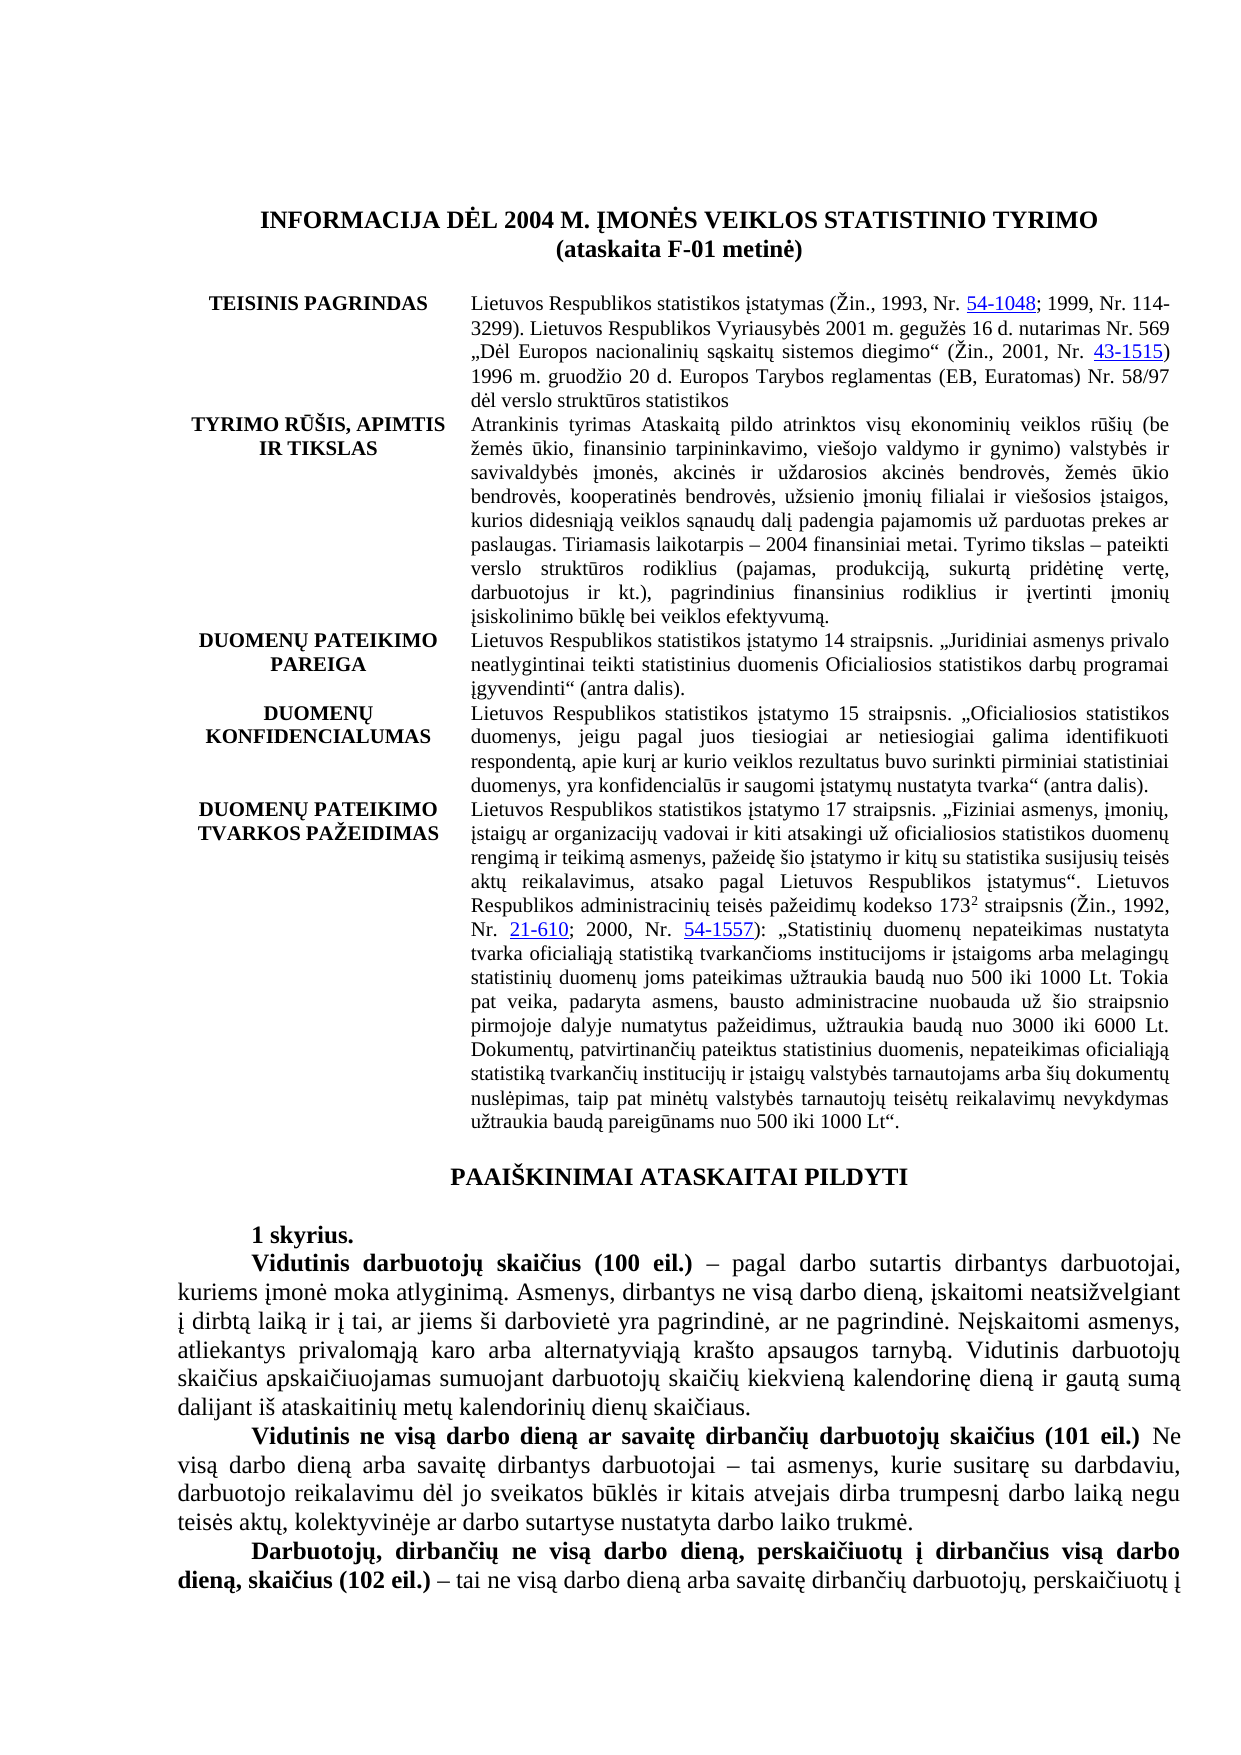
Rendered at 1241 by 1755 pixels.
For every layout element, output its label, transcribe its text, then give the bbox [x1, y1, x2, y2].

table_cell DUOMENŲ PATEIKIMO TVARKOS PAŽEIDIMAS [177, 797, 459, 1133]
table_cell Lietuvos Respublikos statistikos įstatymo 14 straipsnis. „Juridiniai asmenys privalo neatlygintinai teikti statistinius duomenis Oficialiosios statistikos darbų programai įgyvendinti“ (antra dalis). [459, 628, 1181, 700]
text PAAIŠKINIMAI ATASKAITAI PILDYTI [177, 1162, 1181, 1191]
text Vidutinis darbuotojų skaičius (100 eil.) – pagal darbo sutartis dirbantys darbuotojai, kuriems įmonė moka atlyginimą. Asmenys, dirbantys ne visą darbo dieną, įskaitomi neatsižvelgiant į dirbtą laiką ir į tai, ar jiems ši darbovietė yra pagrindinė, ar ne pagrindinė. Neįskaitomi asmenys, atliekantys privalomąją karo arba alternatyviąją krašto apsaugos tarnybą. Vidutinis darbuotojų skaičius apskaičiuojamas sumuojant darbuotojų skaičių kiekvieną kalendorinę dieną ir gautą sumą dalijant iš ataskaitinių metų kalendorinių dienų skaičiaus. [177, 1248, 1181, 1421]
table_cell DUOMENŲ KONFIDENCIALUMAS [177, 700, 459, 797]
text (ataskaita F-01 metinė) [177, 234, 1181, 263]
text INFORMACIJA DĖL 2004 M. ĮMONĖS VEIKLOS STATISTINIO TYRIMO [177, 205, 1181, 234]
text 1 skyrius. [177, 1220, 1181, 1248]
table_header Lietuvos Respublikos statistikos įstatymas (Žin., 1993, Nr. 54-1048; 1999, Nr. 114-3299). Lietuvos Respublikos Vyriausybės 2001 m. gegužės 16 d. nutarimas Nr. 569 „Dėl Europos nacionalinių sąskaitų sistemos diegimo“ (Žin., 2001, Nr. 43-1515) 1996 m. gruodžio 20 d. Europos Tarybos reglamentas (EB, Euratomas) Nr. 58/97 dėl verslo struktūros statistikos [459, 291, 1181, 412]
table_cell Lietuvos Respublikos statistikos įstatymo 15 straipsnis. „Oficialiosios statistikos duomenys, jeigu pagal juos tiesiogiai ar netiesiogiai galima identifikuoti respondentą, apie kurį ar kurio veiklos rezultatus buvo surinkti pirminiai statistiniai duomenys, yra konfidencialūs ir saugomi įstatymų nustatyta tvarka“ (antra dalis). [459, 700, 1181, 797]
table_cell Lietuvos Respublikos statistikos įstatymo 17 straipsnis. „Fiziniai asmenys, įmonių, įstaigų ar organizacijų vadovai ir kiti atsakingi už oficialiosios statistikos duomenų rengimą ir teikimą asmenys, pažeidę šio įstatymo ir kitų su statistika susijusių teisės aktų reikalavimus, atsako pagal Lietuvos Respublikos įstatymus“. Lietuvos Respublikos administracinių teisės pažeidimų kodekso 1732 straipsnis (Žin., 1992, Nr. 21-610; 2000, Nr. 54-1557): „Statistinių duomenų nepateikimas nustatyta tvarka oficialiąją statistiką tvarkančioms institucijoms ir įstaigoms arba melagingų statistinių duomenų joms pateikimas užtraukia baudą nuo 500 iki 1000 Lt. Tokia pat veika, padaryta asmens, bausto administracine nuobauda už šio straipsnio pirmojoje dalyje numatytus pažeidimus, užtraukia baudą nuo 3000 iki 6000 Lt. Dokumentų, patvirtinančių pateiktus statistinius duomenis, nepateikimas oficialiąją statistiką tvarkančių institucijų ir įstaigų valstybės tarnautojams arba šių dokumentų nuslėpimas, taip pat minėtų valstybės tarnautojų teisėtų reikalavimų nevykdymas užtraukia baudą pareigūnams nuo 500 iki 1000 Lt“. [459, 797, 1181, 1133]
table_cell DUOMENŲ PATEIKIMO PAREIGA [177, 628, 459, 700]
text Darbuotojų, dirbančių ne visą darbo dieną, perskaičiuotų į dirbančius visą darbo dieną, skaičius (102 eil.) – tai ne visą darbo dieną arba savaitę dirbančių darbuotojų, perskaičiuotų į [177, 1536, 1181, 1593]
table_cell Atrankinis tyrimas Ataskaitą pildo atrinktos visų ekonominių veiklos rūšių (be žemės ūkio, finansinio tarpininkavimo, viešojo valdymo ir gynimo) valstybės ir savivaldybės įmonės, akcinės ir uždarosios akcinės bendrovės, žemės ūkio bendrovės, kooperatinės bendrovės, užsienio įmonių filialai ir viešosios įstaigos, kurios didesniąją veiklos sąnaudų dalį padengia pajamomis už parduotas prekes ar paslaugas. Tiriamasis laikotarpis – 2004 finansiniai metai. Tyrimo tikslas – pateikti verslo struktūros rodiklius (pajamas, produkciją, sukurtą pridėtinę vertę, darbuotojus ir kt.), pagrindinius finansinius rodiklius ir įvertinti įmonių įsiskolinimo būklę bei veiklos efektyvumą. [459, 412, 1181, 628]
text Vidutinis ne visą darbo dieną ar savaitę dirbančių darbuotojų skaičius (101 eil.) Ne visą darbo dieną arba savaitę dirbantys darbuotojai – tai asmenys, kurie susitarę su darbdaviu, darbuotojo reikalavimu dėl jo sveikatos būklės ir kitais atvejais dirba trumpesnį darbo laiką negu teisės aktų, kolektyvinėje ar darbo sutartyse nustatyta darbo laiko trukmė. [177, 1421, 1181, 1536]
table_header TEISINIS PAGRINDAS [177, 291, 459, 412]
table_cell TYRIMO RŪŠIS, APIMTIS IR TIKSLAS [177, 412, 459, 628]
